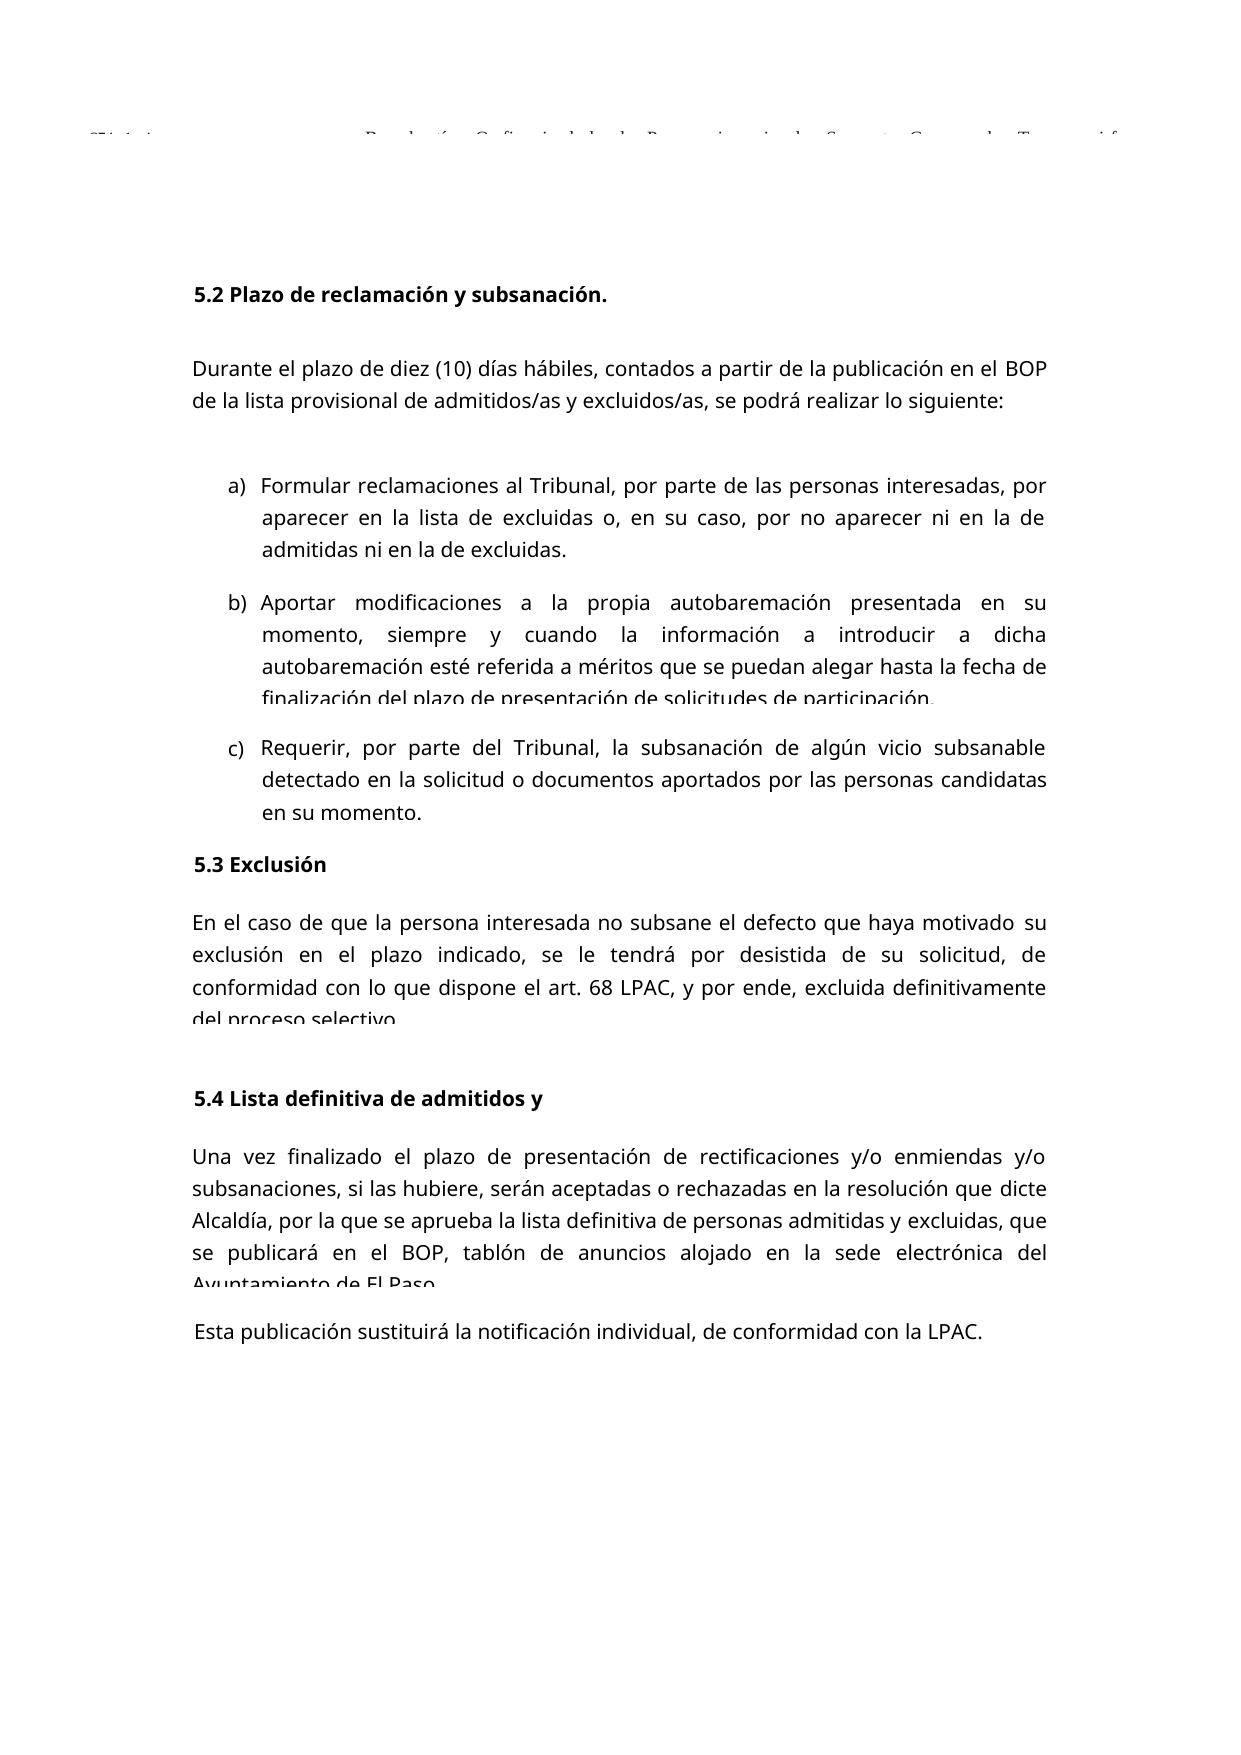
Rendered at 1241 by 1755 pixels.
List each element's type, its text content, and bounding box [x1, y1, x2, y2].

text Durante el plazo de diez (10) días hábiles, contados a partir de la publicación en el BOP de la lista provisional de admitidos/as y excluidos/as, se podrá realizar lo siguiente: [192, 354, 1047, 415]
text En el caso de que la persona interesada no subsane el defecto que haya motivado su exclusión en el plazo indicado, se le tendrá por desistida de su solicitud, de conformidad con lo que dispone el art. 68 LPAC, y por ende, excluida definitivamente del proceso selectivo. [192, 908, 1047, 1024]
text Una vez finalizado el plazo de presentación de rectificaciones y/o enmiendas y/o subsanaciones, si las hubiere, serán aceptadas o rechazadas en la resolución que dicte Alcaldía, por la que se aprueba la lista definitiva de personas admitidas y excluidas, que se publicará en el BOP, tablón de anuncios alojado en la sede electrónica del Ayuntamiento de El Paso. [192, 1142, 1047, 1286]
text 5.3 Exclusión definitiva [194, 851, 421, 878]
text b) [228, 588, 252, 616]
text a) [228, 472, 252, 499]
text Formular reclamaciones al Tribunal, por parte de las personas interesadas, por aparecer en la lista de excluidas o, en su caso, por no aparecer ni en la de admitidas ni en la de excluidas. [260, 471, 1047, 557]
text 5.2 Plazo de reclamación y subsanación. [194, 280, 608, 308]
text 2542154414 [90, 128, 164, 134]
text Esta publicación sustituirá la notificación individual, de conformidad con la LPAC. [194, 1317, 1013, 1345]
text c) [228, 734, 251, 762]
text 5.4 Lista definitiva de admitidos y excluidos [194, 1084, 628, 1111]
text Aportar modificaciones a la propia autobaremación presentada en su momento, siempre y cuando la información a introducir a dicha autobaremación esté referida a méritos que se puedan alegar hasta la fecha de finalización del plazo de presentación de solicitudes de participación. [260, 588, 1047, 703]
text BBooleletítnínOOfifciciaial lddeelalaPProrovvinincciaiaddeeSSaanntataCCruruzzddeeTTeenneerirfiefe. .NNúúmmeeroro18567,, LMuinéercs,o1le8s d2e8jdueliodidceie2m0b2r2e de 2022 [365, 127, 1153, 134]
text Requerir, por parte del Tribunal, la subsanación de algún vicio subsanable detectado en la solicitud o documentos aportados por las personas candidatas en su momento. [260, 733, 1047, 820]
